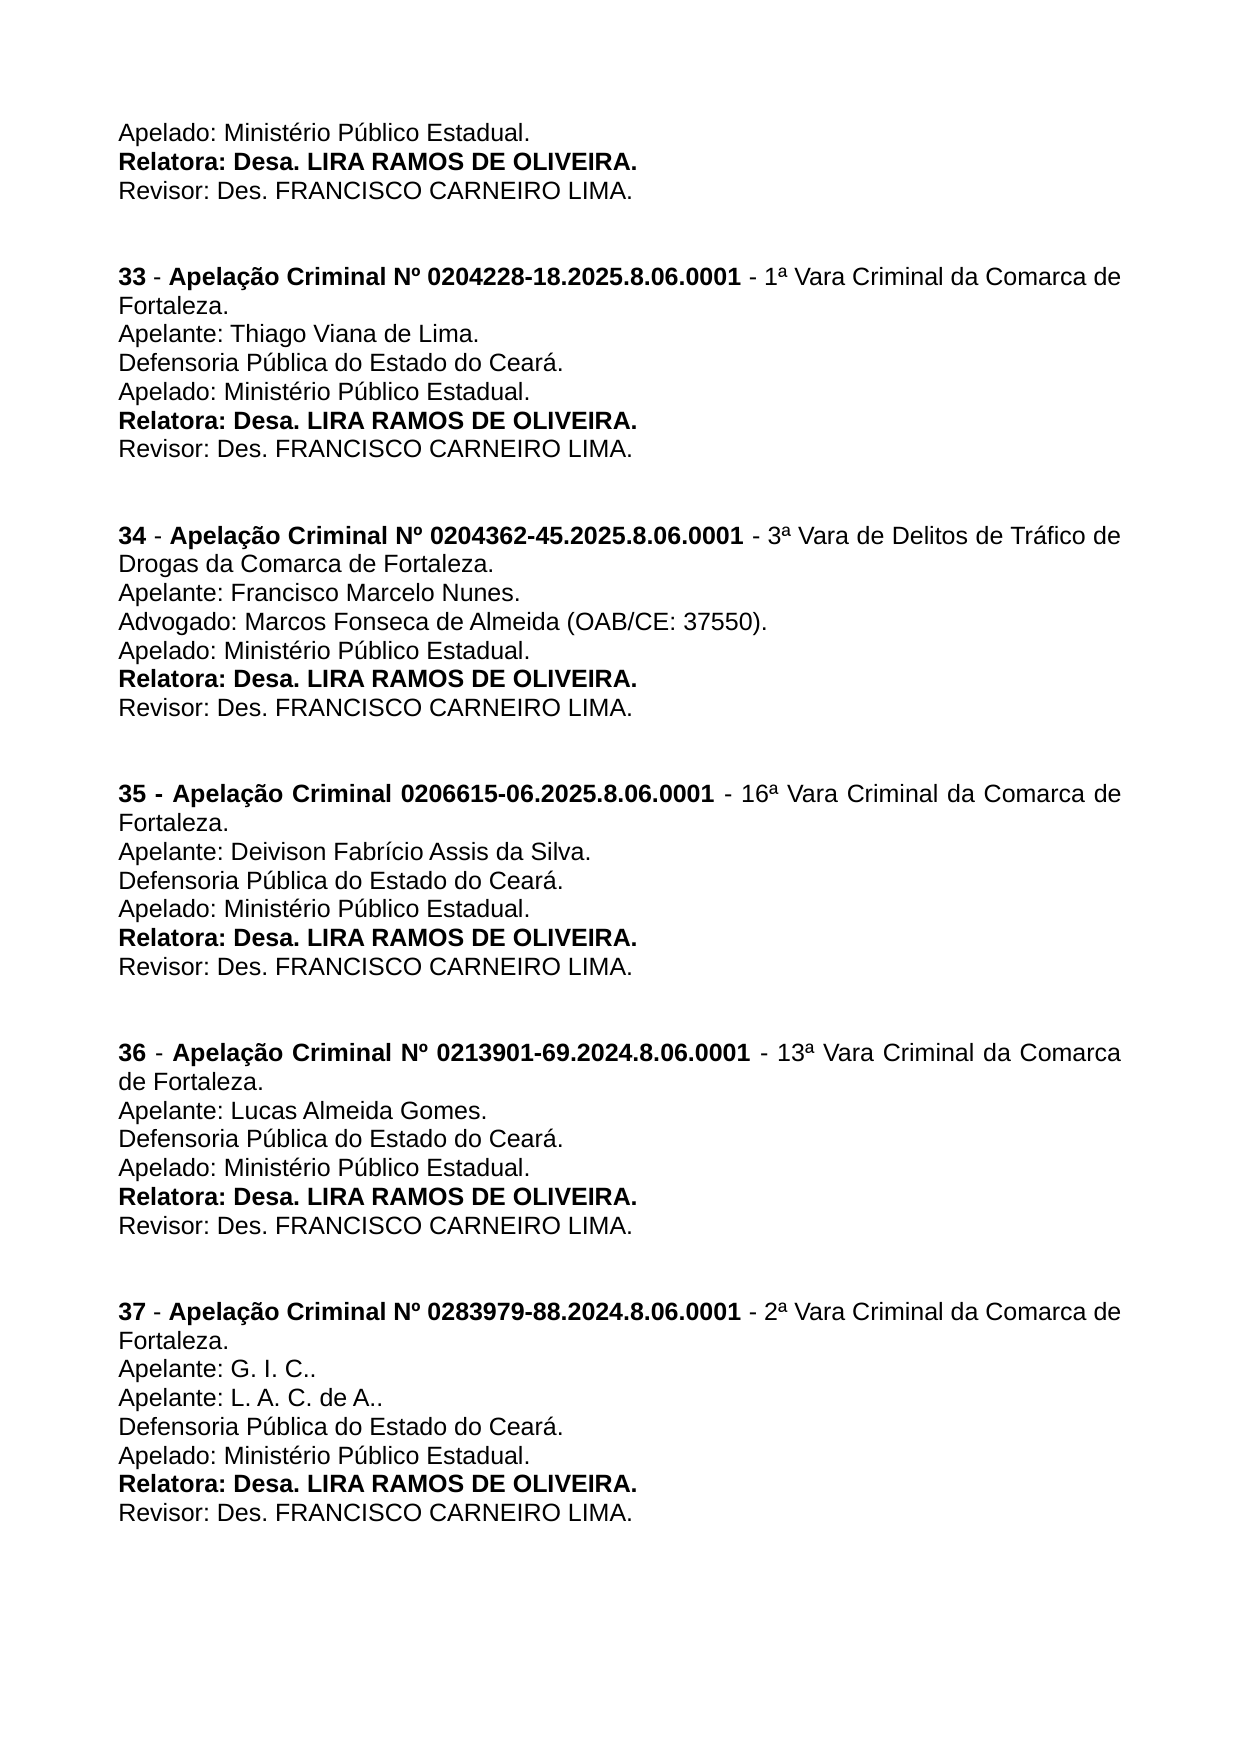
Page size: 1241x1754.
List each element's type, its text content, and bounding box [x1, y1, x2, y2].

text Relatora: Desa. LIRA RAMOS DE OLIVEIRA. [118, 1469, 1122, 1498]
text Apelante: Thiago Viana de Lima. [118, 319, 1122, 348]
text Revisor: Des. FRANCISCO CARNEIRO LIMA. [118, 434, 1122, 463]
text Relatora: Desa. LIRA RAMOS DE OLIVEIRA. [118, 1182, 1122, 1211]
text 37 - Apelação Criminal Nº 0283979-88.2024.8.06.0001 - 2ª Vara Criminal da Comarca de Fortaleza. [118, 1297, 1122, 1354]
text 33 - Apelação Criminal Nº 0204228-18.2025.8.06.0001 - 1ª Vara Criminal da Comarca de Fortaleza. [118, 262, 1122, 319]
text Relatora: Desa. LIRA RAMOS DE OLIVEIRA. [118, 406, 1122, 434]
text Relatora: Desa. LIRA RAMOS DE OLIVEIRA. [118, 664, 1122, 693]
text Defensoria Pública do Estado do Ceará. [118, 866, 1122, 894]
text Apelado: Ministério Público Estadual. [118, 377, 1122, 406]
text Revisor: Des. FRANCISCO CARNEIRO LIMA. [118, 693, 1122, 722]
text Defensoria Pública do Estado do Ceará. [118, 1124, 1122, 1153]
text Defensoria Pública do Estado do Ceará. [118, 348, 1122, 377]
text Revisor: Des. FRANCISCO CARNEIRO LIMA. [118, 1498, 1122, 1527]
text Apelado: Ministério Público Estadual. [118, 1441, 1122, 1469]
text 35 - Apelação Criminal 0206615-06.2025.8.06.0001 - 16ª Vara Criminal da Comarca de Fortaleza. [118, 779, 1122, 837]
text Apelante: Deivison Fabrício Assis da Silva. [118, 837, 1122, 866]
text Revisor: Des. FRANCISCO CARNEIRO LIMA. [118, 952, 1122, 981]
text Relatora: Desa. LIRA RAMOS DE OLIVEIRA. [118, 923, 1122, 952]
text Relatora: Desa. LIRA RAMOS DE OLIVEIRA. [118, 147, 1122, 176]
text Revisor: Des. FRANCISCO CARNEIRO LIMA. [118, 1211, 1122, 1239]
text Apelante: G. I. C.. [118, 1354, 1122, 1383]
text Apelado: Ministério Público Estadual. [118, 636, 1122, 664]
text Apelante: Francisco Marcelo Nunes. [118, 578, 1122, 607]
text 36 - Apelação Criminal Nº 0213901-69.2024.8.06.0001 - 13ª Vara Criminal da Comarca de Fortaleza. [118, 1038, 1122, 1096]
text Apelado: Ministério Público Estadual. [118, 894, 1122, 923]
text Apelante: L. A. C. de A.. [118, 1383, 1122, 1412]
text Defensoria Pública do Estado do Ceará. [118, 1412, 1122, 1441]
text 34 - Apelação Criminal Nº 0204362-45.2025.8.06.0001 - 3ª Vara de Delitos de Tráfico de Drogas da Comarca de Fortaleza. [118, 521, 1122, 578]
text Revisor: Des. FRANCISCO CARNEIRO LIMA. [118, 176, 1122, 204]
text Advogado: Marcos Fonseca de Almeida (OAB/CE: 37550). [118, 607, 1122, 636]
text Apelado: Ministério Público Estadual. [118, 1153, 1122, 1182]
text Apelado: Ministério Público Estadual. [118, 118, 1122, 147]
text Apelante: Lucas Almeida Gomes. [118, 1096, 1122, 1124]
